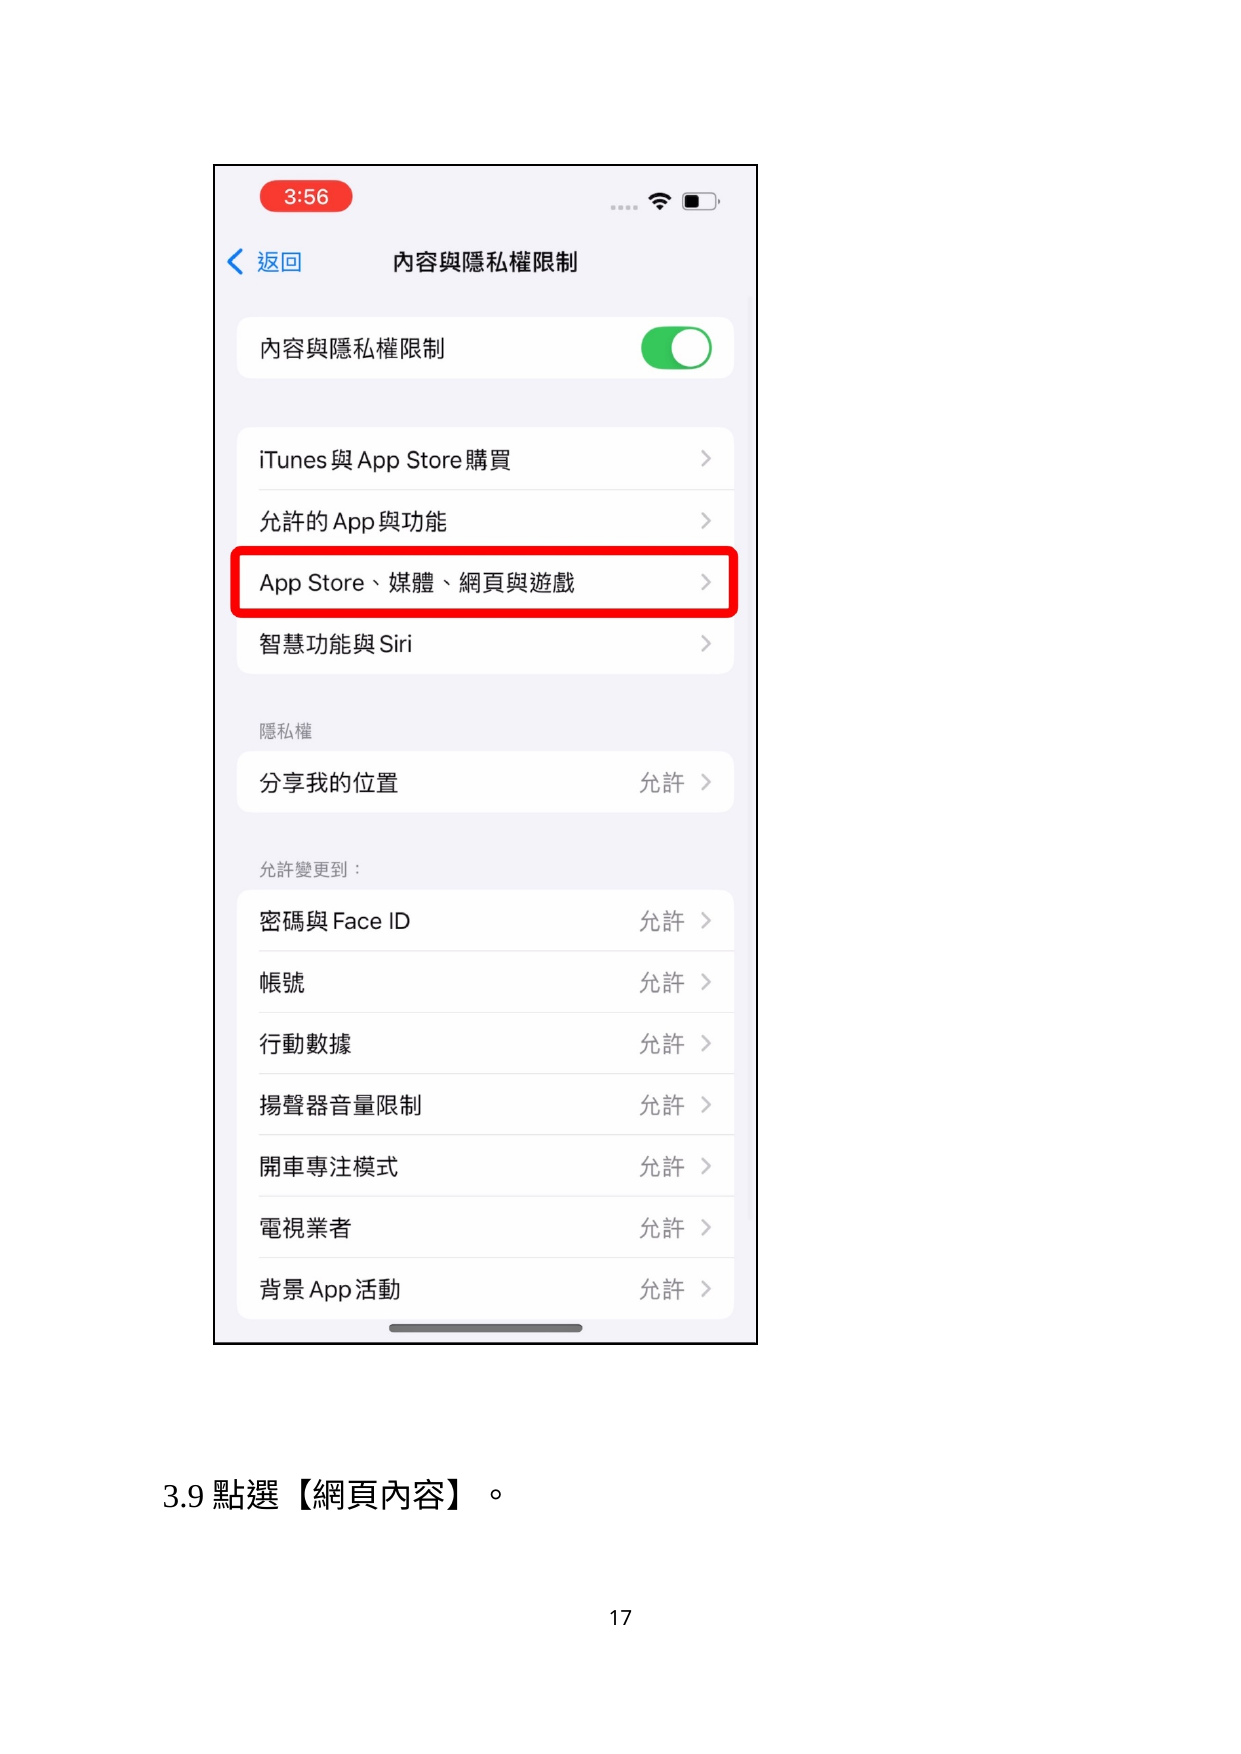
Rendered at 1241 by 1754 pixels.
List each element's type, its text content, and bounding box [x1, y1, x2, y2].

picture [215, 166, 756, 1343]
list 點選【網頁內容】。 [162, 1456, 1128, 1531]
